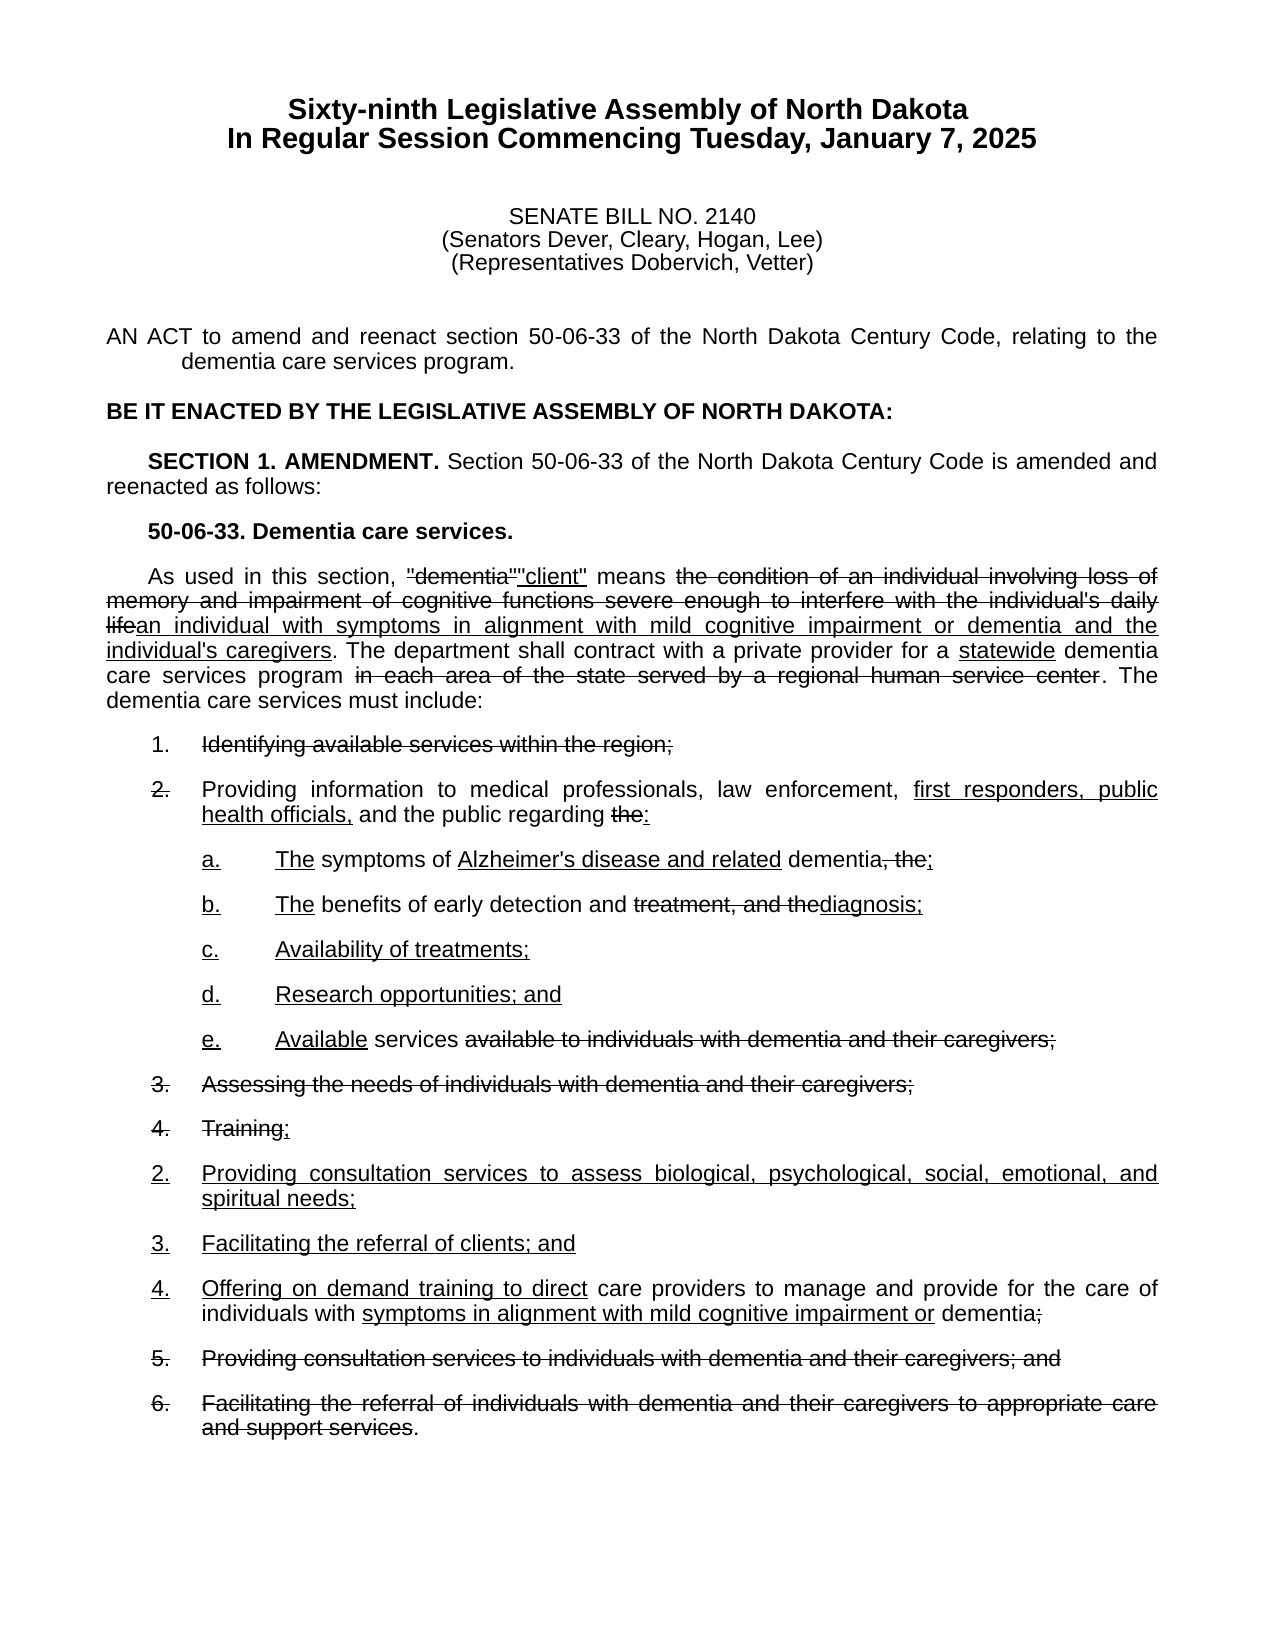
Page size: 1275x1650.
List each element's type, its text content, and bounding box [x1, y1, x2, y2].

text 5. Providing consultation services to individuals with dementia and their caregivers; and [106, 1346, 1158, 1371]
text As used in this section, "dementia""client" means the condition of an individual involving loss of memory and impairment of cognitive functions severe enough to interfere with the individual's daily lifean individual with symptoms in alignment with mild cognitive impairment or dementia and the individual's caregivers. The department shall contract with a private provider for a statewide dementia care services program in each area of the state served by a regional human service center. The dementia care services must include: [106, 603, 1158, 713]
text 2. Providing consultation services to assess biological, psychological, social, emotional, and spiritual needs; [106, 1162, 1158, 1212]
text Senate BILL NO. 2140 [106, 204, 1158, 229]
title Sixty-ninth Legislative Assembly of North Dakota [106, 96, 1158, 125]
text 3. Assessing the needs of individuals with dementia and their caregivers; [106, 1072, 1158, 1097]
text a. The symptoms of Alzheimer's disease and related dementia, the; [106, 848, 1158, 872]
subtitle 50‑06‑33. Dementia care services. [106, 519, 1158, 544]
text c. Availability of treatments; [106, 937, 1158, 962]
text d. Research opportunities; and [106, 982, 1158, 1007]
text 2. Providing information to medical professionals, law enforcement, first responders, public health officials, and the public regarding the: [106, 778, 1158, 828]
title In Regular Session Commencing Tuesday, January 7, 2025 [106, 125, 1158, 154]
text (Representatives Dobervich, Vetter) [106, 252, 1158, 275]
text 6. Facilitating the referral of individuals with dementia and their caregivers to appropriate care and support services. [106, 1391, 1158, 1441]
text 3. Facilitating the referral of clients; and [106, 1232, 1158, 1256]
text b. The benefits of early detection and treatment, and thediagnosis; [106, 893, 1158, 917]
text (Senators Dever, Cleary, Hogan, Lee) [106, 229, 1158, 252]
text BE IT ENACTED BY THE LEGISLATIVE ASSEMBLY OF NORTH DAKOTA: [106, 400, 1158, 425]
text As used in this section, "dementia""client" means the condition of an individual involving loss of memory and impairment of cognitive functions severe enough to interfere with the individual's daily lifean individual with symptoms in alignment with mild cognitive impairment or dementia and the individual's caregivers. The department shall contract with a private provider for a statewide dementia care services program in each area of the state served by a regional human service center. The dementia care services must include: [106, 564, 1158, 602]
text SECTION 1. AMENDMENT. Section 50‑06‑33 of the North Dakota Century Code is amended and reenacted as follows: [106, 450, 1158, 499]
text 1. Identifying available services within the region; [106, 733, 1158, 758]
text 4. Offering on demand training to direct care providers to manage and provide for the care of individuals with symptoms in alignment with mild cognitive impairment or dementia; [106, 1277, 1158, 1326]
title AN ACT to amend and reenact section 50‑06‑33 of the North Dakota Century Code, relating to the dementia care services program. [106, 325, 1158, 374]
text e. Available services available to individuals with dementia and their caregivers; [106, 1027, 1158, 1052]
text 4. Training; [106, 1117, 1158, 1142]
